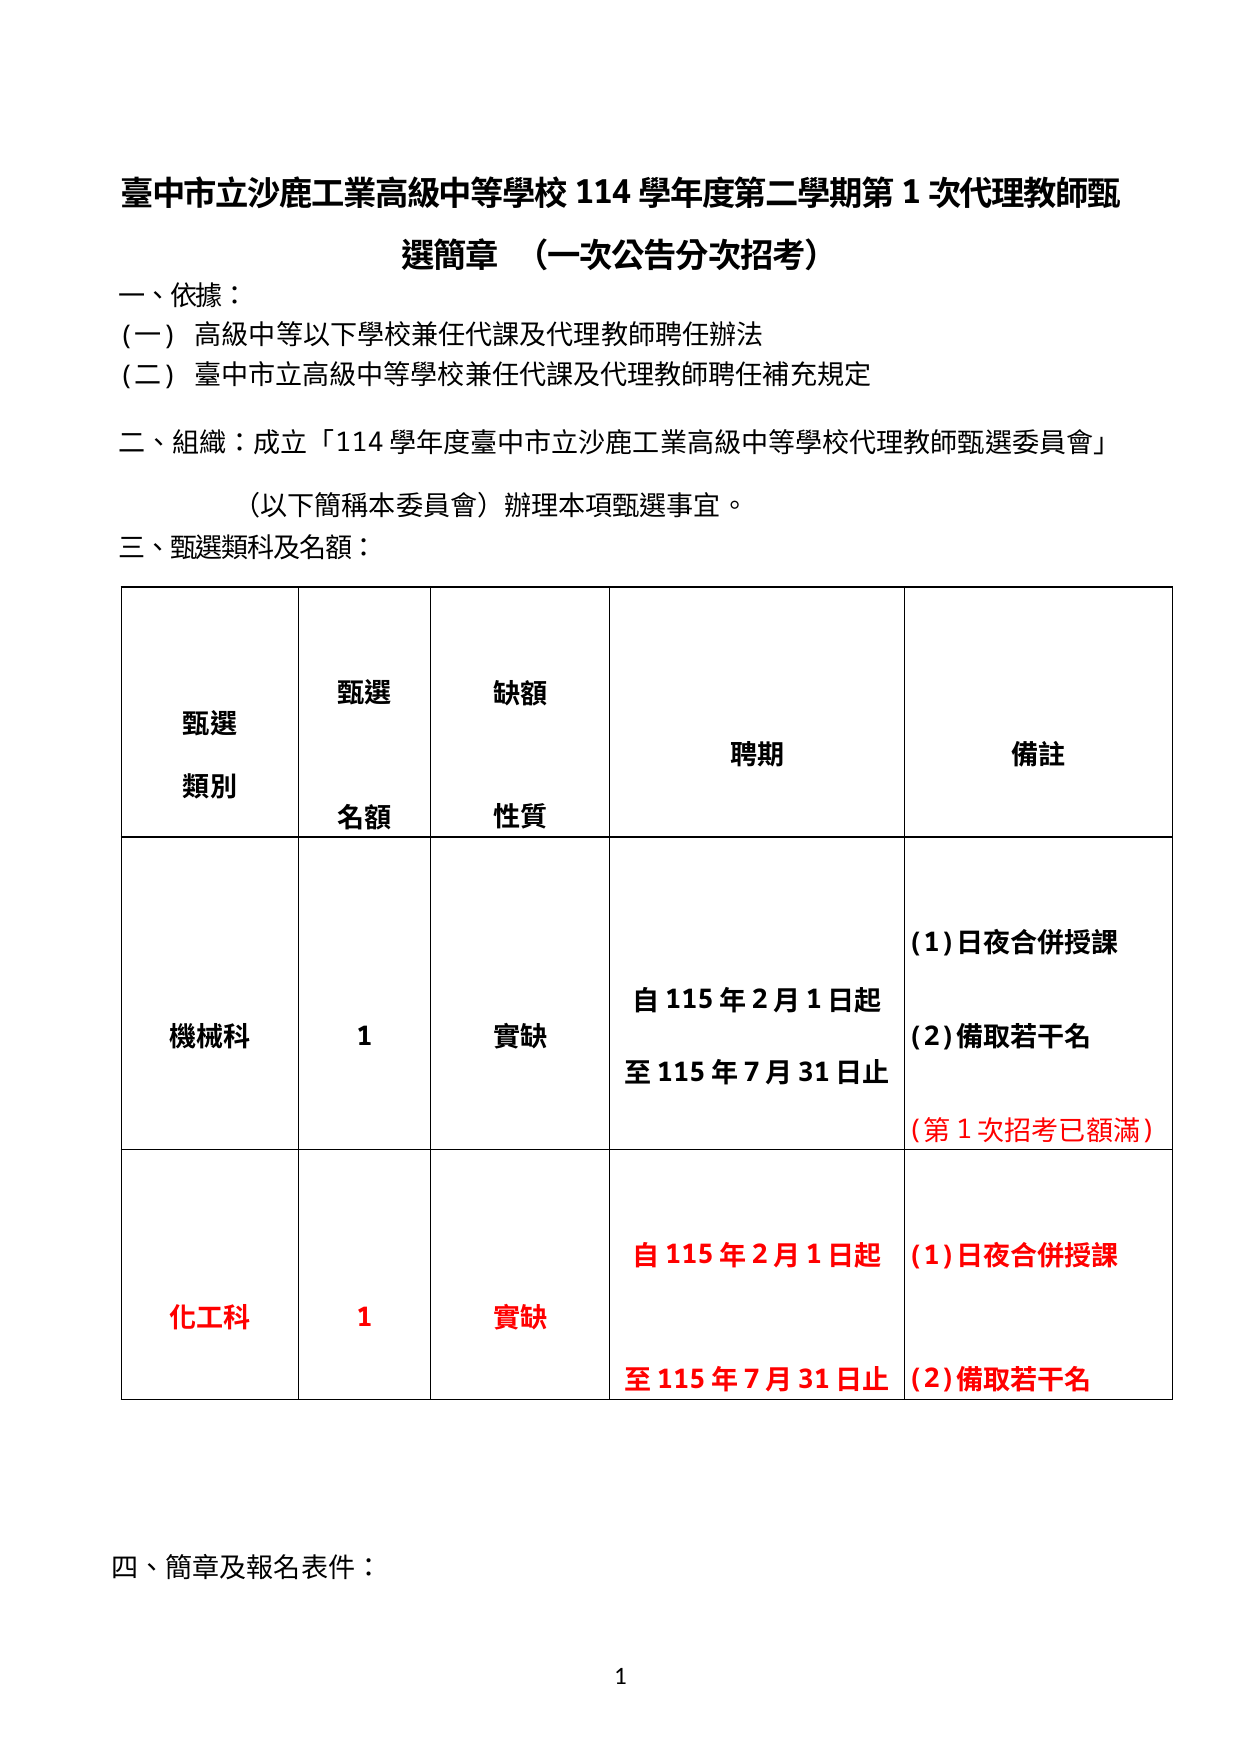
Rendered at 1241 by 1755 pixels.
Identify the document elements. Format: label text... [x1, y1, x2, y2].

table_header 甄選 名額 [299, 588, 430, 836]
table_header 備註 [905, 588, 1172, 836]
table_cell 機械科 [122, 838, 298, 1149]
table_header 缺額 性質 [431, 588, 609, 836]
table_cell 1 [299, 838, 430, 1149]
text 一、依據： [118, 274, 1122, 313]
table_cell (1)日夜合併授課 (2)備取若干名 (第1次招考已額滿) [905, 838, 1172, 1149]
text 四、簡章及報名表件： [111, 1524, 1122, 1586]
table_cell 實缺 [431, 838, 609, 1149]
table_cell (1)日夜合併授課 (2)備取若干名 [905, 1150, 1172, 1398]
table_cell 1 [299, 1150, 430, 1398]
table_cell 化工科 [122, 1150, 298, 1398]
table_cell 自115年2月1日起 至115年7月31日止 [610, 838, 904, 1149]
table_header 聘期 [610, 588, 904, 836]
text (一) 高級中等以下學校兼任代課及代理教師聘任辦法 [118, 313, 1122, 353]
text 三、甄選類科及名額： [118, 524, 1122, 566]
text 二、組織：成立「114學年度臺中市立沙鹿工業高級中等學校代理教師甄選委員會」（以下簡稱本委員會）辦理本項甄選事宜。 [118, 399, 1122, 524]
table_cell 實缺 [431, 1150, 609, 1398]
table_header 甄選 類別 [122, 588, 298, 836]
text (二) 臺中市立高級中等學校兼任代課及代理教師聘任補充規定 [118, 353, 1122, 392]
text 臺中市立沙鹿工業高級中等學校114學年度第二學期第1次代理教師甄選簡章 （一次公告分次招考） [118, 149, 1122, 274]
table_cell 自115年2月1日起 至115年7月31日止 [610, 1150, 904, 1398]
